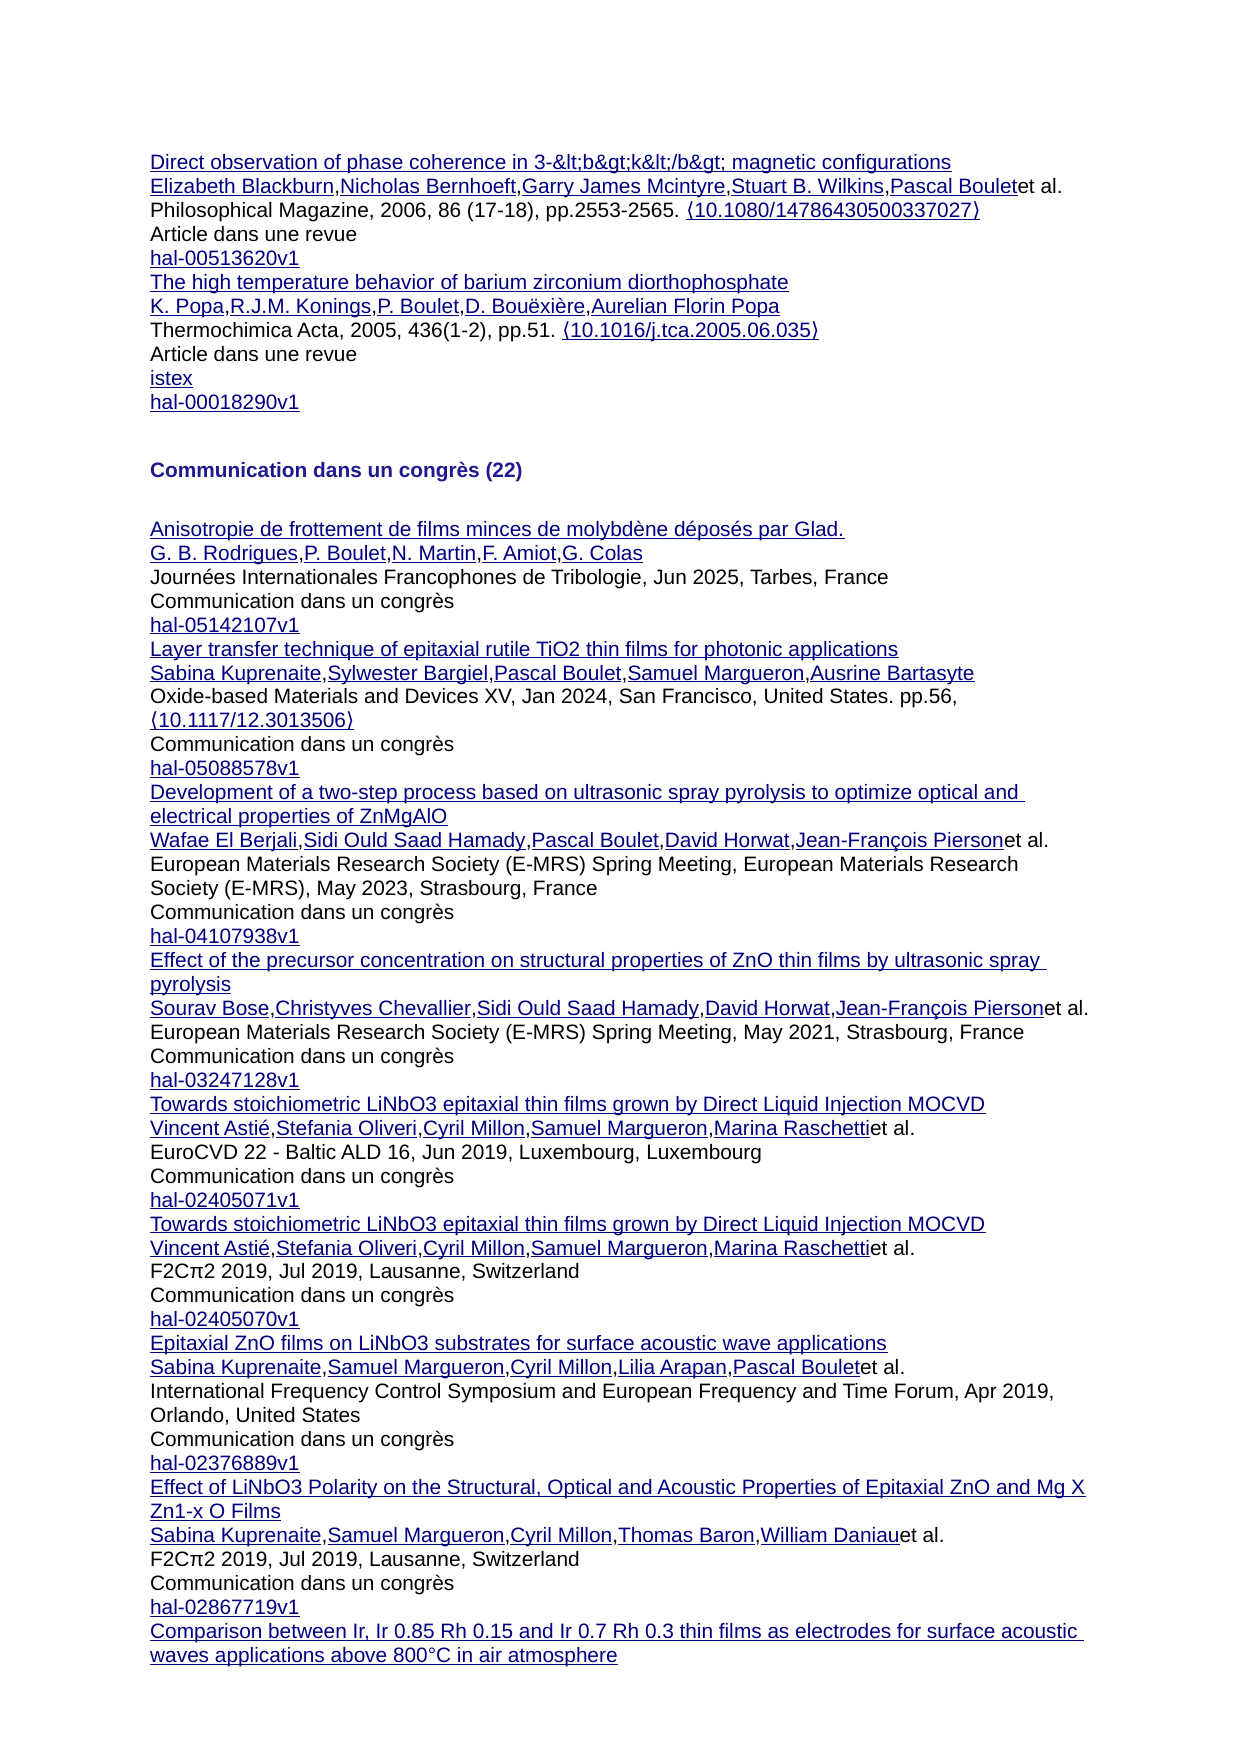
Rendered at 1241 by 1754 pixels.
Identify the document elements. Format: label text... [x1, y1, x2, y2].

table_cell Direct observation of phase coherence in 3-&lt;b&gt;k&lt;/b&gt; magnetic configurations Elizabeth Blackburn,Nicholas Bernhoeft,Garry James Mcintyre,Stuart B. Wilkins,Pascal Bouletet al. Philosophical Magazine, 2006, 86 (17-18), pp.2553-2565. ⟨10.1080/14786430500337027⟩ Article dans une revue hal-00513620v1 [150, 150, 1090, 270]
table_cell Comparison between Ir, Ir 0.85 Rh 0.15 and Ir 0.7 Rh 0.3 thin films as electrodes for surface acoustic waves applications above 800°C in air atmosphere [150, 1619, 1090, 1667]
table_cell Effect of the precursor concentration on structural properties of ZnO thin films by ultrasonic spray pyrolysis Sourav Bose,Christyves Chevallier,Sidi Ould Saad Hamady,David Horwat,Jean-François Piersonet al. European Materials Research Society (E-MRS) Spring Meeting, May 2021, Strasbourg, France Communication dans un congrès hal-03247128v1 [150, 948, 1090, 1092]
subtitle Communication dans un congrès (22) [150, 458, 1090, 482]
table_cell The high temperature behavior of barium zirconium diorthophosphate K. Popa,R.J.M. Konings,P. Boulet,D. Bouëxière,Aurelian Florin Popa Thermochimica Acta, 2005, 436(1-2), pp.51. ⟨10.1016/j.tca.2005.06.035⟩ Article dans une revue istex hal-00018290v1 [150, 270, 1090, 413]
table_cell Epitaxial ZnO films on LiNbO3 substrates for surface acoustic wave applications Sabina Kuprenaite,Samuel Margueron,Cyril Millon,Lilia Arapan,Pascal Bouletet al. International Frequency Control Symposium and European Frequency and Time Forum, Apr 2019, Orlando, United States Communication dans un congrès hal-02376889v1 [150, 1331, 1090, 1475]
table_cell Development of a two-step process based on ultrasonic spray pyrolysis to optimize optical and electrical properties of ZnMgAlO Wafae El Berjali,Sidi Ould Saad Hamady,Pascal Boulet,David Horwat,Jean-François Piersonet al. European Materials Research Society (E-MRS) Spring Meeting, European Materials Research Society (E-MRS), May 2023, Strasbourg, France Communication dans un congrès hal-04107938v1 [150, 780, 1090, 948]
table_cell Towards stoichiometric LiNbO3 epitaxial thin films grown by Direct Liquid Injection MOCVD Vincent Astié,Stefania Oliveri,Cyril Millon,Samuel Margueron,Marina Raschettiet al. F2Cπ2 2019, Jul 2019, Lausanne, Switzerland Communication dans un congrès hal-02405070v1 [150, 1211, 1090, 1331]
table_header Anisotropie de frottement de films minces de molybdène déposés par Glad. G. B. Rodrigues,P. Boulet,N. Martin,F. Amiot,G. Colas Journées Internationales Francophones de Tribologie, Jun 2025, Tarbes, France Communication dans un congrès hal-05142107v1 [150, 517, 1090, 636]
table_cell Layer transfer technique of epitaxial rutile TiO2 thin films for photonic applications Sabina Kuprenaite,Sylwester Bargiel,Pascal Boulet,Samuel Margueron,Ausrine Bartasyte Oxide-based Materials and Devices XV, Jan 2024, San Francisco, United States. pp.56, ⟨10.1117/12.3013506⟩ Communication dans un congrès hal-05088578v1 [150, 636, 1090, 780]
table_cell Towards stoichiometric LiNbO3 epitaxial thin films grown by Direct Liquid Injection MOCVD Vincent Astié,Stefania Oliveri,Cyril Millon,Samuel Margueron,Marina Raschettiet al. EuroCVD 22 - Baltic ALD 16, Jun 2019, Luxembourg, Luxembourg Communication dans un congrès hal-02405071v1 [150, 1092, 1090, 1211]
table_cell Effect of LiNbO3 Polarity on the Structural, Optical and Acoustic Properties of Epitaxial ZnO and Mg X Zn1-x O Films Sabina Kuprenaite,Samuel Margueron,Cyril Millon,Thomas Baron,William Daniauet al. F2Cπ2 2019, Jul 2019, Lausanne, Switzerland Communication dans un congrès hal-02867719v1 [150, 1475, 1090, 1619]
